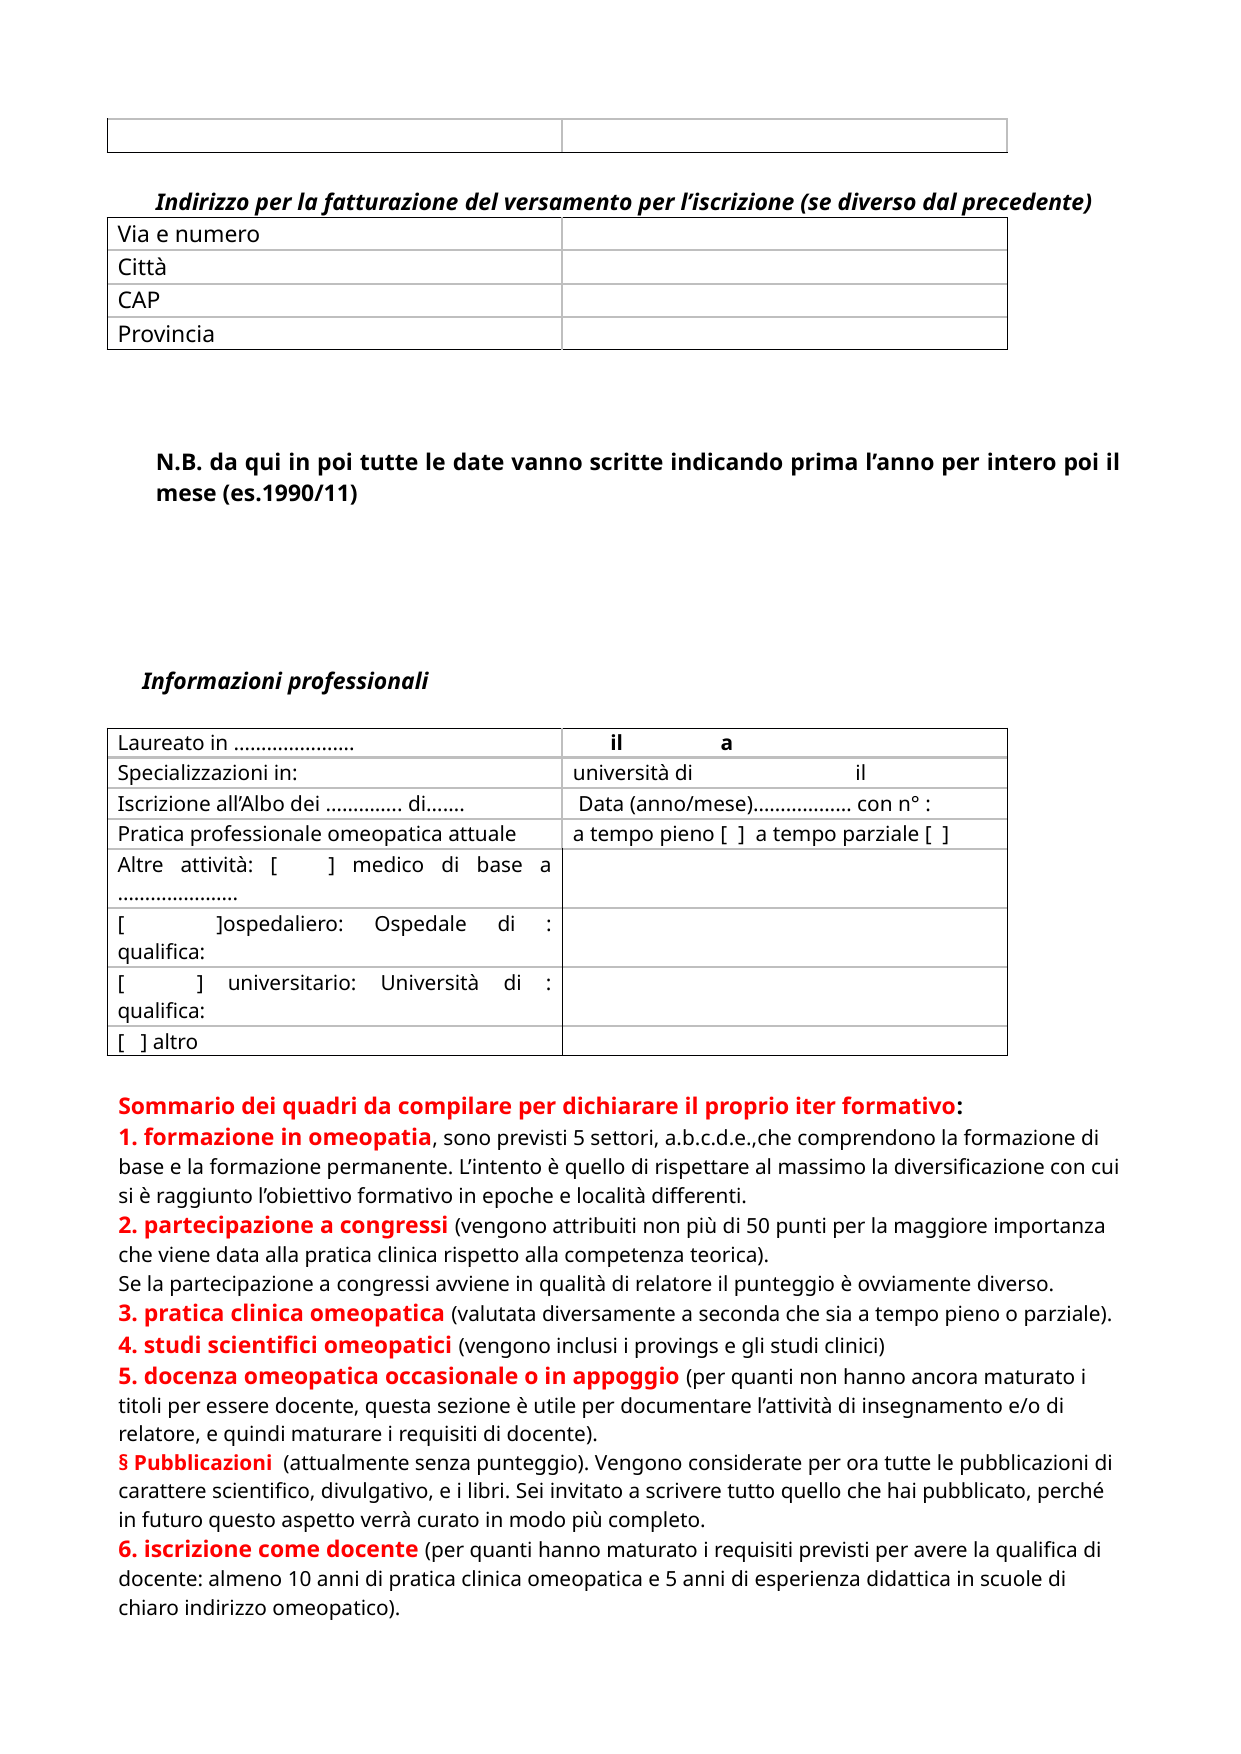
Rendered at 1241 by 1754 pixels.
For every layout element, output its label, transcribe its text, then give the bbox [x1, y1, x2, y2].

table_cell [563, 1027, 1007, 1055]
table_cell CAP [108, 285, 561, 316]
table_cell [563, 285, 1007, 316]
table_header [563, 218, 1007, 249]
table_cell [ ]ospedaliero: Ospedale di : qualifica: [108, 909, 562, 966]
table_header Laureato in …………………. [108, 729, 561, 756]
text 6. iscrizione come docente (per quanti hanno maturato i requisiti previsti per avere la qualifica di docente: almeno 10 anni di pratica clinica omeopatica e 5 anni di esperienza didattica in scuole di chiaro indirizzo omeopatico). [118, 1533, 1123, 1621]
table_cell Pratica professionale omeopatica attuale [108, 820, 561, 848]
table_cell [108, 120, 561, 151]
text 2. partecipazione a congressi (vengono attribuiti non più di 50 punti per la maggiore importanza che viene data alla pratica clinica rispetto alla competenza teorica). [118, 1209, 1123, 1269]
text Informazioni professionali [118, 665, 1123, 696]
text 1. formazione in omeopatia, sono previsti 5 settori, a.b.c.d.e.,che comprendono la formazione di base e la formazione permanente. L’intento è quello di rispettare al massimo la diversificazione con cui si è raggiunto l’obiettivo formativo in epoche e località differenti. [118, 1121, 1123, 1209]
text Sommario dei quadri da compilare per dichiarare il proprio iter formativo: [118, 1090, 1123, 1121]
table_header il a [563, 729, 1007, 756]
text 4. studi scientifici omeopatici (vengono inclusi i provings e gli studi clinici) [118, 1329, 1123, 1360]
table_cell università di il [563, 759, 1007, 787]
table_cell Città [108, 251, 561, 282]
text Se la partecipazione a congressi avviene in qualità di relatore il punteggio è ovviamente diverso. [118, 1269, 1123, 1297]
text Indirizzo per la fatturazione del versamento per l’iscrizione (se diverso dal precedente) [156, 186, 1123, 217]
table_cell [563, 251, 1007, 282]
table_cell a tempo pieno [ ] a tempo parziale [ ] [563, 820, 1007, 848]
table_cell [563, 318, 1007, 349]
text 3. pratica clinica omeopatica (valutata diversamente a seconda che sia a tempo pieno o parziale). [118, 1297, 1123, 1329]
text N.B. da qui in poi tutte le date vanno scritte indicando prima l’anno per intero poi il mese (es.1990/11) [156, 446, 1123, 509]
table_cell [563, 120, 1006, 151]
table_cell [563, 968, 1007, 1025]
table_cell Specializzazioni in: [108, 759, 561, 787]
table_cell [ ] altro [108, 1027, 562, 1055]
table_header Via e numero [108, 218, 561, 249]
table_cell Altre attività: [ ] medico di base a …………………. [108, 850, 562, 907]
text 5. docenza omeopatica occasionale o in appoggio (per quanti non hanno ancora maturato i titoli per essere docente, questa sezione è utile per documentare l’attività di insegnamento e/o di relatore, e quindi maturare i requisiti di docente). [118, 1360, 1123, 1448]
table_cell [563, 909, 1007, 966]
table_cell Data (anno/mese)……………… con n° : [563, 789, 1007, 817]
text § Pubblicazioni (attualmente senza punteggio). Vengono considerate per ora tutte le pubblicazioni di carattere scientifico, divulgativo, e i libri. Sei invitato a scrivere tutto quello che hai pubblicato, perché in futuro questo aspetto verrà curato in modo più completo. [118, 1448, 1123, 1533]
table_cell [563, 850, 1007, 907]
table_cell [ ] universitario: Università di : qualifica: [108, 968, 562, 1025]
table_cell Iscrizione all’Albo dei ………….. di……. [108, 789, 561, 817]
table_cell Provincia [108, 318, 561, 349]
